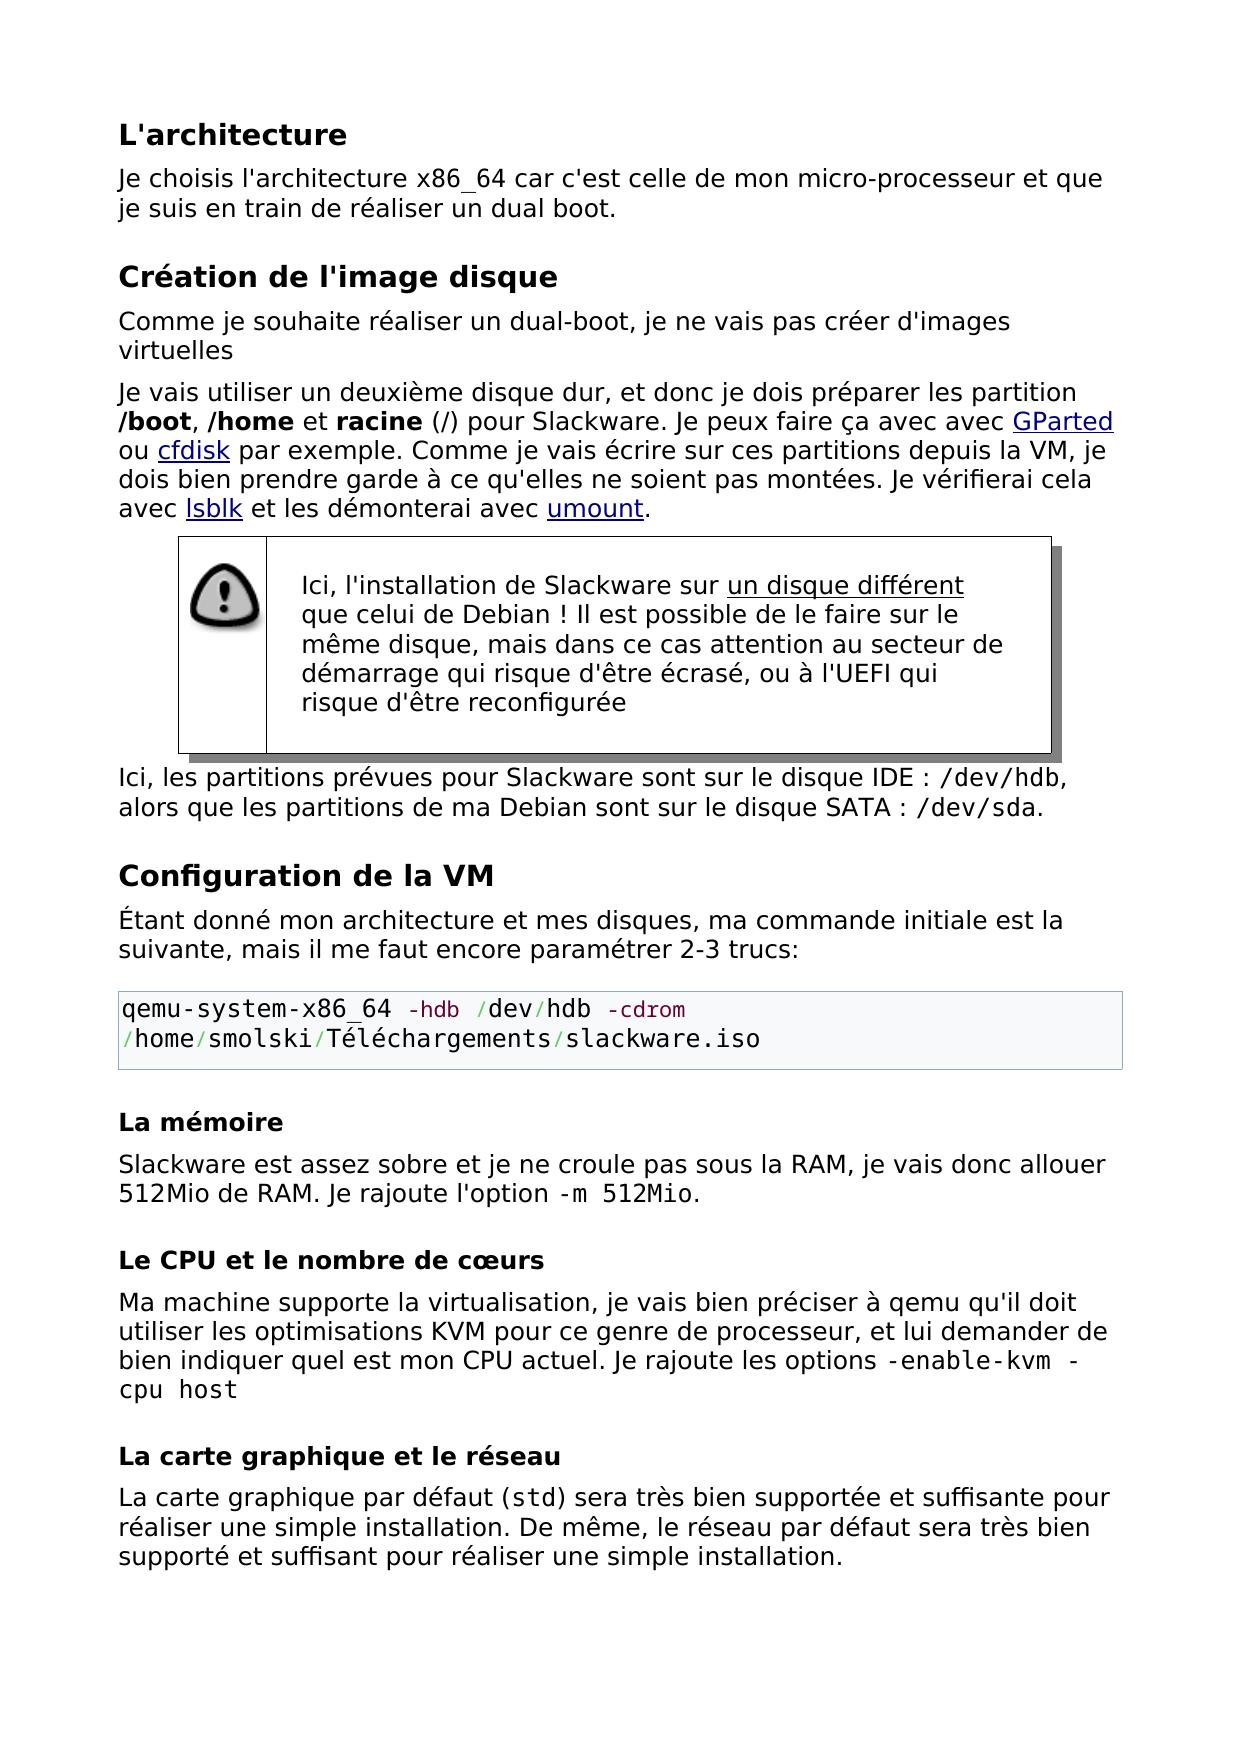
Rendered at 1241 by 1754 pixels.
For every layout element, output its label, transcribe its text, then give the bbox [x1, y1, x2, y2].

text Je vais utiliser un deuxième disque dur, et donc je dois préparer les partition /boot, /home et racine (/) pour Slackware. Je peux faire ça avec avec GParted ou cfdisk par exemple. Comme je vais écrire sur ces partitions depuis la VM, je dois bien prendre garde à ce qu'elles ne soient pas montées. Je vérifierai cela avec lsblk et les démonterai avec umount. [118, 378, 1122, 523]
subtitle Le CPU et le nombre de cœurs [118, 1246, 1122, 1275]
table_header qemu-system-x86_64 -hdb /dev/hdb -cdrom /home/smolski/Téléchargements/slackware.iso [119, 992, 1122, 1069]
text Je choisis l'architecture x86_64 car c'est celle de mon micro-processeur et que je suis en train de réaliser un dual boot. [118, 164, 1122, 223]
table_header [179, 537, 266, 753]
subtitle La carte graphique et le réseau [118, 1442, 1122, 1471]
subtitle Création de l'image disque [118, 260, 1122, 294]
text Comme je souhaite réaliser un dual-boot, je ne vais pas créer d'images virtuelles [118, 307, 1122, 365]
subtitle La mémoire [118, 1109, 1122, 1138]
text Étant donné mon architecture et mes disques, ma commande initiale est la suivante, mais il me faut encore paramétrer 2-3 trucs: [118, 906, 1122, 964]
text Ma machine supporte la virtualisation, je vais bien préciser à qemu qu'il doit utiliser les optimisations KVM pour ce genre de processeur, et lui demander de bien indiquer quel est mon CPU actuel. Je rajoute les options -enable-kvm -cpu host [118, 1288, 1122, 1404]
subtitle L'architecture [118, 118, 1122, 152]
text La carte graphique par défaut (std) sera très bien supportée et suffisante pour réaliser une simple installation. De même, le réseau par défaut sera très bien supporté et suffisant pour réaliser une simple installation. [118, 1484, 1122, 1571]
text Ici, les partitions prévues pour Slackware sont sur le disque IDE : /dev/hdb, alors que les partitions de ma Debian sont sur le disque SATA : /dev/sda. [118, 763, 1122, 822]
table_header Ici, l'installation de Slackware sur un disque différent que celui de Debian ! Il est possible de le faire sur le même disque, mais dans ce cas attention au secteur de démarrage qui risque d'être écrasé, ou à l'UEFI qui risque d'être reconfigurée [267, 537, 1051, 753]
picture [190, 559, 266, 635]
subtitle Configuration de la VM [118, 859, 1122, 893]
text Slackware est assez sobre et je ne croule pas sous la RAM, je vais donc allouer 512Mio de RAM. Je rajoute l'option -m 512Mio. [118, 1150, 1122, 1209]
